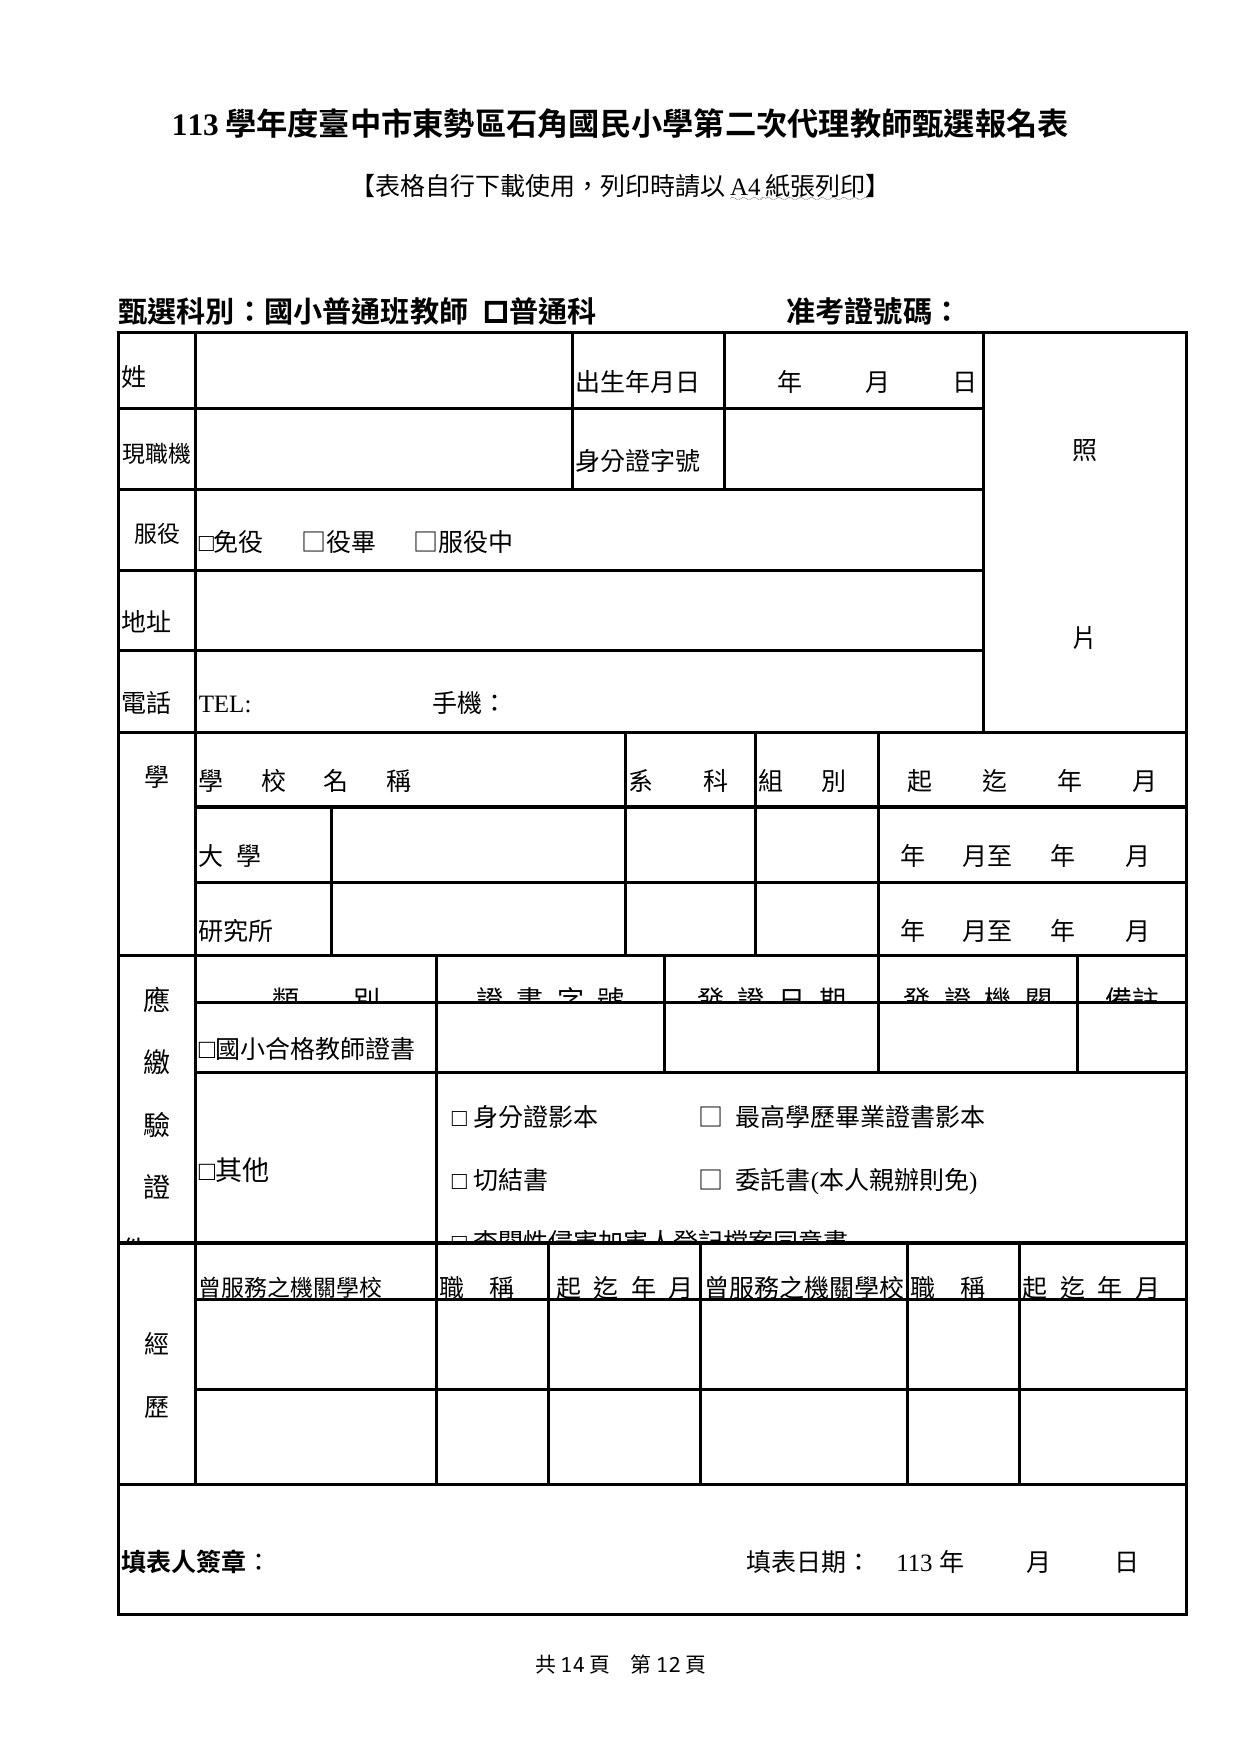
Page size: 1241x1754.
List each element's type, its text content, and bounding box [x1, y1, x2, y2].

text 甄選科別：國小普通班教師 普通科 准考證號碼： [118, 268, 1122, 331]
table_cell [757, 809, 877, 881]
table_cell □ 身分證影本 □ 最高學歷畢業證書影本 □ 切結書 □ 委託書(本人親辦則免) □ 查閱性侵害加害人登記檔案同意書 □ 客語中高級認證 □ 其他（如各項專長證明）__________________________________ [438, 1074, 1185, 1241]
table_cell [726, 410, 982, 488]
table_cell □國小合格教師證書 [197, 1004, 435, 1071]
table_cell 現職機關學校 [120, 410, 194, 488]
table_cell 類 別 [197, 957, 435, 1001]
table_header 照 片 [985, 334, 1185, 731]
table_cell [333, 809, 624, 881]
table_cell [438, 1004, 663, 1071]
table_cell [909, 1391, 1018, 1483]
text 113學年度臺中市東勢區石角國民小學第二次代理教師甄選報名表 [118, 81, 1122, 143]
table_header 年 月 日 [726, 334, 982, 407]
table_cell [197, 1301, 435, 1388]
table_cell [1021, 1301, 1185, 1388]
table_cell 曾服務之機關學校 [197, 1245, 435, 1298]
table_cell 學 校 名 稱 [197, 734, 624, 805]
table_cell □其他 [197, 1074, 435, 1241]
table_cell [197, 1391, 435, 1483]
table_cell [880, 1004, 1076, 1071]
table_header [197, 334, 571, 407]
table_cell 證 書 字 號 [438, 957, 663, 1001]
table_cell [666, 1004, 877, 1071]
table_cell [702, 1391, 906, 1483]
table_cell [1079, 1004, 1185, 1071]
table_cell 填表人簽章： 填表日期： 113 年 月 日 [120, 1486, 1185, 1613]
table_cell 發 證 日 期 [666, 957, 877, 1001]
table_cell [627, 884, 754, 954]
table_cell 起 迄 年 月 [550, 1245, 699, 1298]
table_cell 電話 [120, 652, 194, 731]
table_cell [438, 1391, 547, 1483]
table_cell [757, 884, 877, 954]
text 【表格自行下載使用，列印時請以A4紙張列印】 [118, 143, 1122, 206]
table_cell 曾服務之機關學校 [702, 1245, 906, 1298]
table_cell 備註 [1079, 957, 1185, 1001]
table_cell 應 繳 驗 證 件 [120, 957, 194, 1241]
table_cell 起 迄 年 月 [1021, 1245, 1185, 1298]
table_cell 經 歷 [120, 1245, 194, 1483]
table_cell TEL: 手機： [197, 652, 982, 731]
table_cell [197, 572, 982, 648]
table_header 出生年月日 [574, 334, 723, 407]
table_cell 學 歷 [120, 734, 194, 954]
table_cell 職 稱 [909, 1245, 1018, 1298]
table_cell 系 科 [627, 734, 754, 805]
table_cell [197, 410, 571, 488]
table_cell 發 證 機 關 [880, 957, 1076, 1001]
table_cell 大 學 [197, 809, 330, 881]
table_cell [702, 1301, 906, 1388]
table_cell 組 別 [757, 734, 877, 805]
table_cell [333, 884, 624, 954]
table_cell □免役 □役畢 □服役中 [197, 491, 982, 569]
table_cell 年 月至 年 月 [880, 884, 1185, 954]
table_cell [438, 1301, 547, 1388]
table_cell 研究所 [197, 884, 330, 954]
table_cell [627, 809, 754, 881]
table_cell [1021, 1391, 1185, 1483]
table_header 姓 名 [120, 334, 194, 407]
table_cell 地址 [120, 572, 194, 648]
table_cell [909, 1301, 1018, 1388]
table_cell 年 月至 年 月 [880, 809, 1185, 881]
table_cell [550, 1391, 699, 1483]
table_cell 起 迄 年 月 [880, 734, 1185, 805]
table_cell 身分證字號 [574, 410, 723, 488]
table_cell [550, 1301, 699, 1388]
table_cell 服役 情形 [120, 491, 194, 569]
table_cell 職 稱 [438, 1245, 547, 1298]
